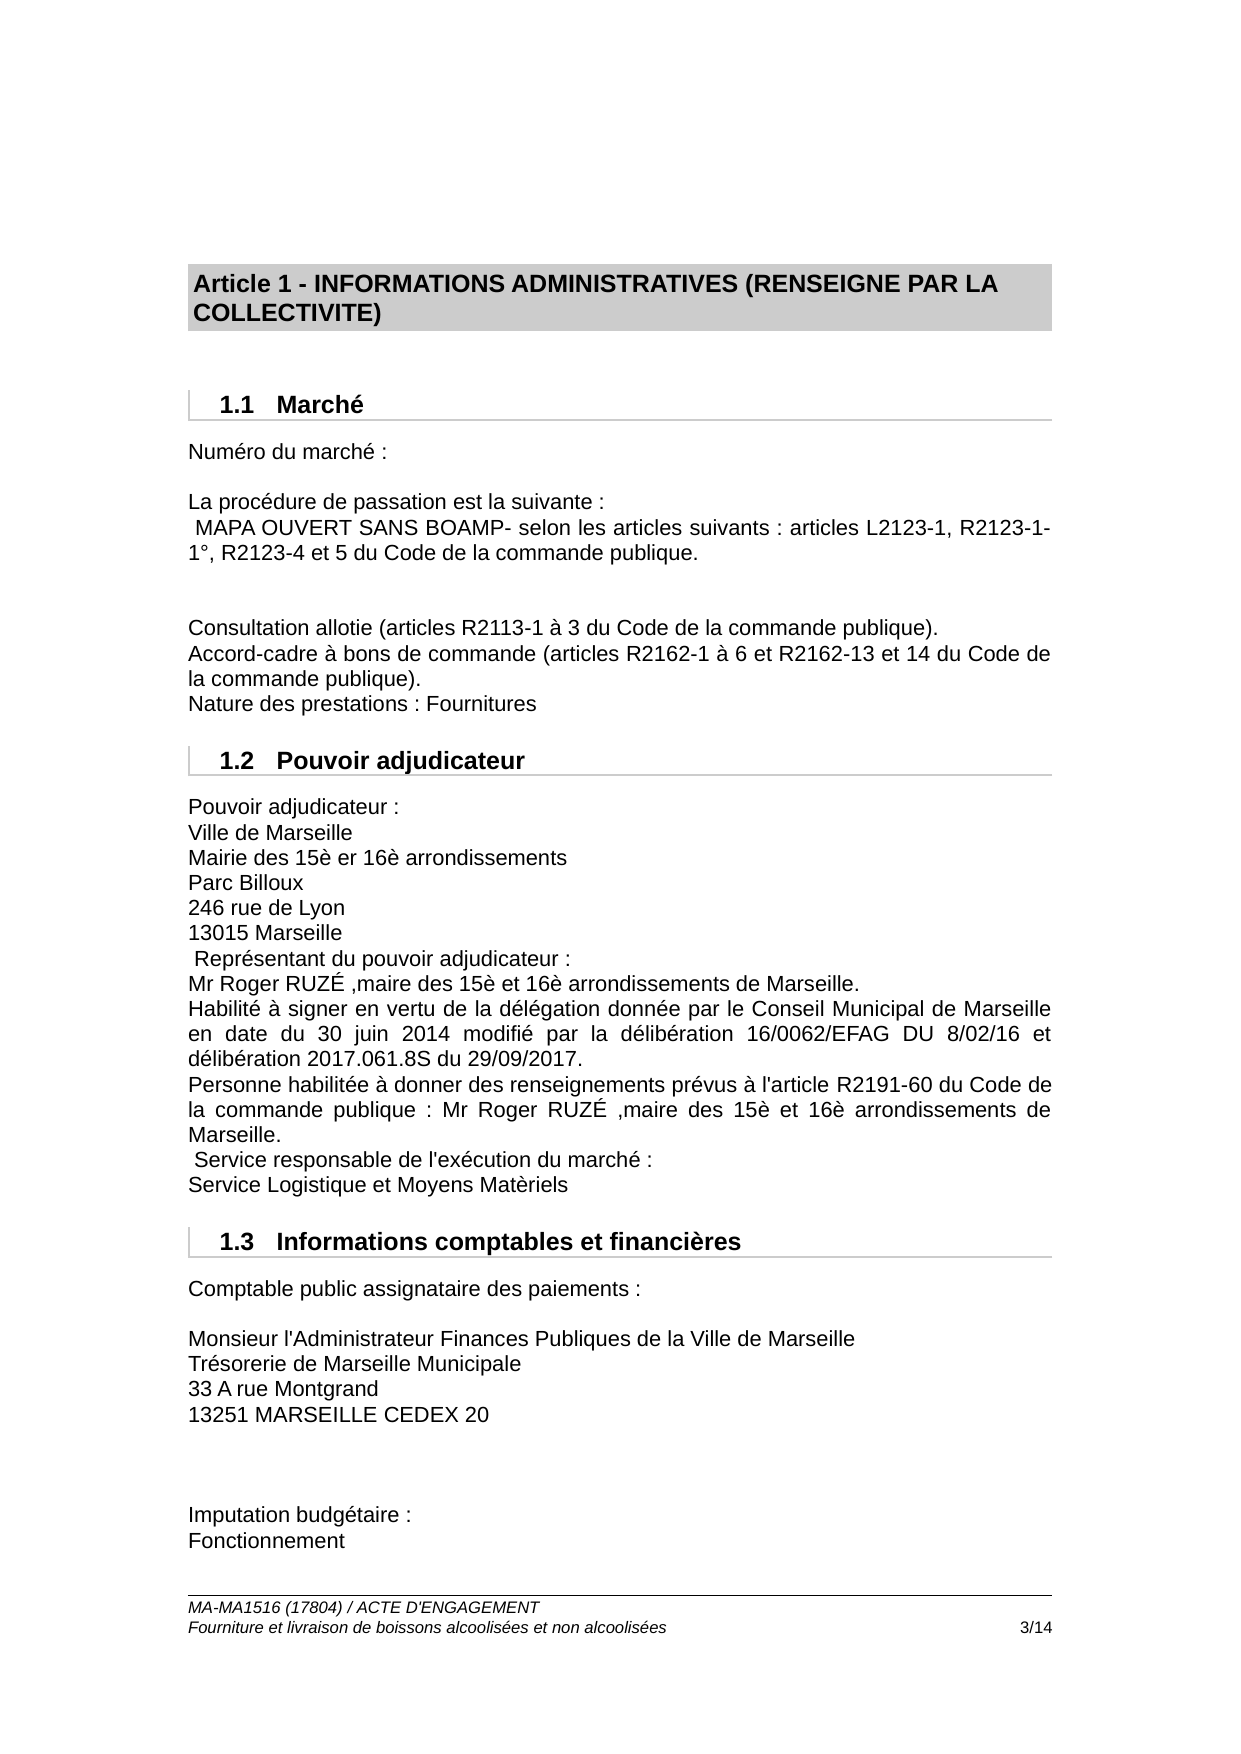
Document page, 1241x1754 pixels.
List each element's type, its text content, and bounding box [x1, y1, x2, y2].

subtitle Marché [190, 390, 1052, 419]
text Fonctionnement [188, 1528, 1052, 1553]
text Représentant du pouvoir adjudicateur : [188, 945, 1052, 971]
text 33 A rue Montgrand [188, 1376, 1052, 1402]
text Habilité à signer en vertu de la délégation donnée par le Conseil Municipal de Marseille en date du 30 juin 2014 modifié par la délibération 16/0062/EFAG DU 8/02/16 et délibération 2017.061.8S du 29/09/2017. [188, 996, 1052, 1071]
subtitle INFORMATIONS ADMINISTRATIVES (RENSEIGNE PAR LA COLLECTIVITE) [190, 266, 1050, 329]
text Pouvoir adjudicateur : [188, 794, 1052, 819]
text Consultation allotie (articles R2113-1 à 3 du Code de la commande publique). [188, 615, 1052, 641]
text MAPA OUVERT SANS BOAMP- selon les articles suivants : articles L2123-1, R2123-1-1°, R2123-4 et 5 du Code de la commande publique. [188, 514, 1052, 565]
text Trésorerie de Marseille Municipale [188, 1351, 1052, 1376]
text Service Logistique et Moyens Matèriels [188, 1172, 1052, 1197]
text Nature des prestations : Fournitures [188, 691, 1052, 716]
text Imputation budgétaire : [188, 1502, 1052, 1528]
text 13251 MARSEILLE CEDEX 20 [188, 1402, 1052, 1427]
text Mairie des 15è er 16è arrondissements [188, 844, 1052, 870]
text Ville de Marseille [188, 819, 1052, 844]
subtitle Informations comptables et financières [190, 1227, 1052, 1256]
text 246 rue de Lyon [188, 895, 1052, 920]
text Parc Billoux [188, 870, 1052, 895]
text Numéro du marché : [188, 439, 1052, 464]
text Mr Roger RUZÉ ,maire des 15è et 16è arrondissements de Marseille. [188, 971, 1052, 996]
text Service responsable de l'exécution du marché : [188, 1147, 1052, 1172]
text Comptable public assignataire des paiements : [188, 1276, 1052, 1301]
text Accord-cadre à bons de commande (articles R2162-1 à 6 et R2162-13 et 14 du Code de la commande publique). [188, 641, 1052, 691]
subtitle Pouvoir adjudicateur [190, 746, 1052, 774]
text Monsieur l'Administrateur Finances Publiques de la Ville de Marseille [188, 1326, 1052, 1351]
text Personne habilitée à donner des renseignements prévus à l'article R2191-60 du Code de la commande publique : Mr Roger RUZÉ ,maire des 15è et 16è arrondissements de Marseille. [188, 1071, 1052, 1147]
text 13015 Marseille [188, 920, 1052, 945]
text La procédure de passation est la suivante : [188, 489, 1052, 514]
